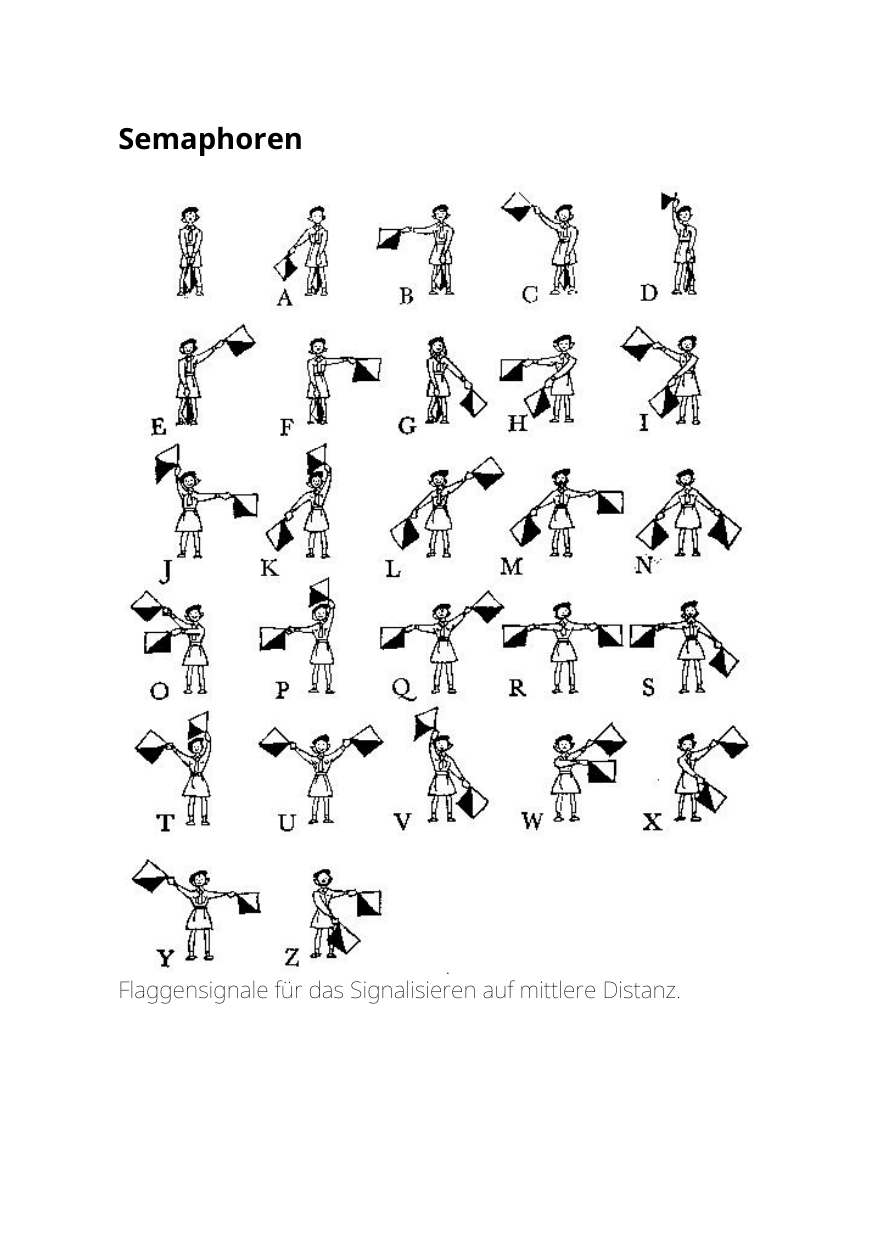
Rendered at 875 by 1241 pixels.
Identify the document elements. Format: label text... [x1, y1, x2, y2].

picture [115, 185, 754, 974]
text Flaggensignale für das Signalisieren auf mittlere Distanz. [118, 170, 756, 1005]
subtitle Semaphoren [118, 118, 756, 158]
